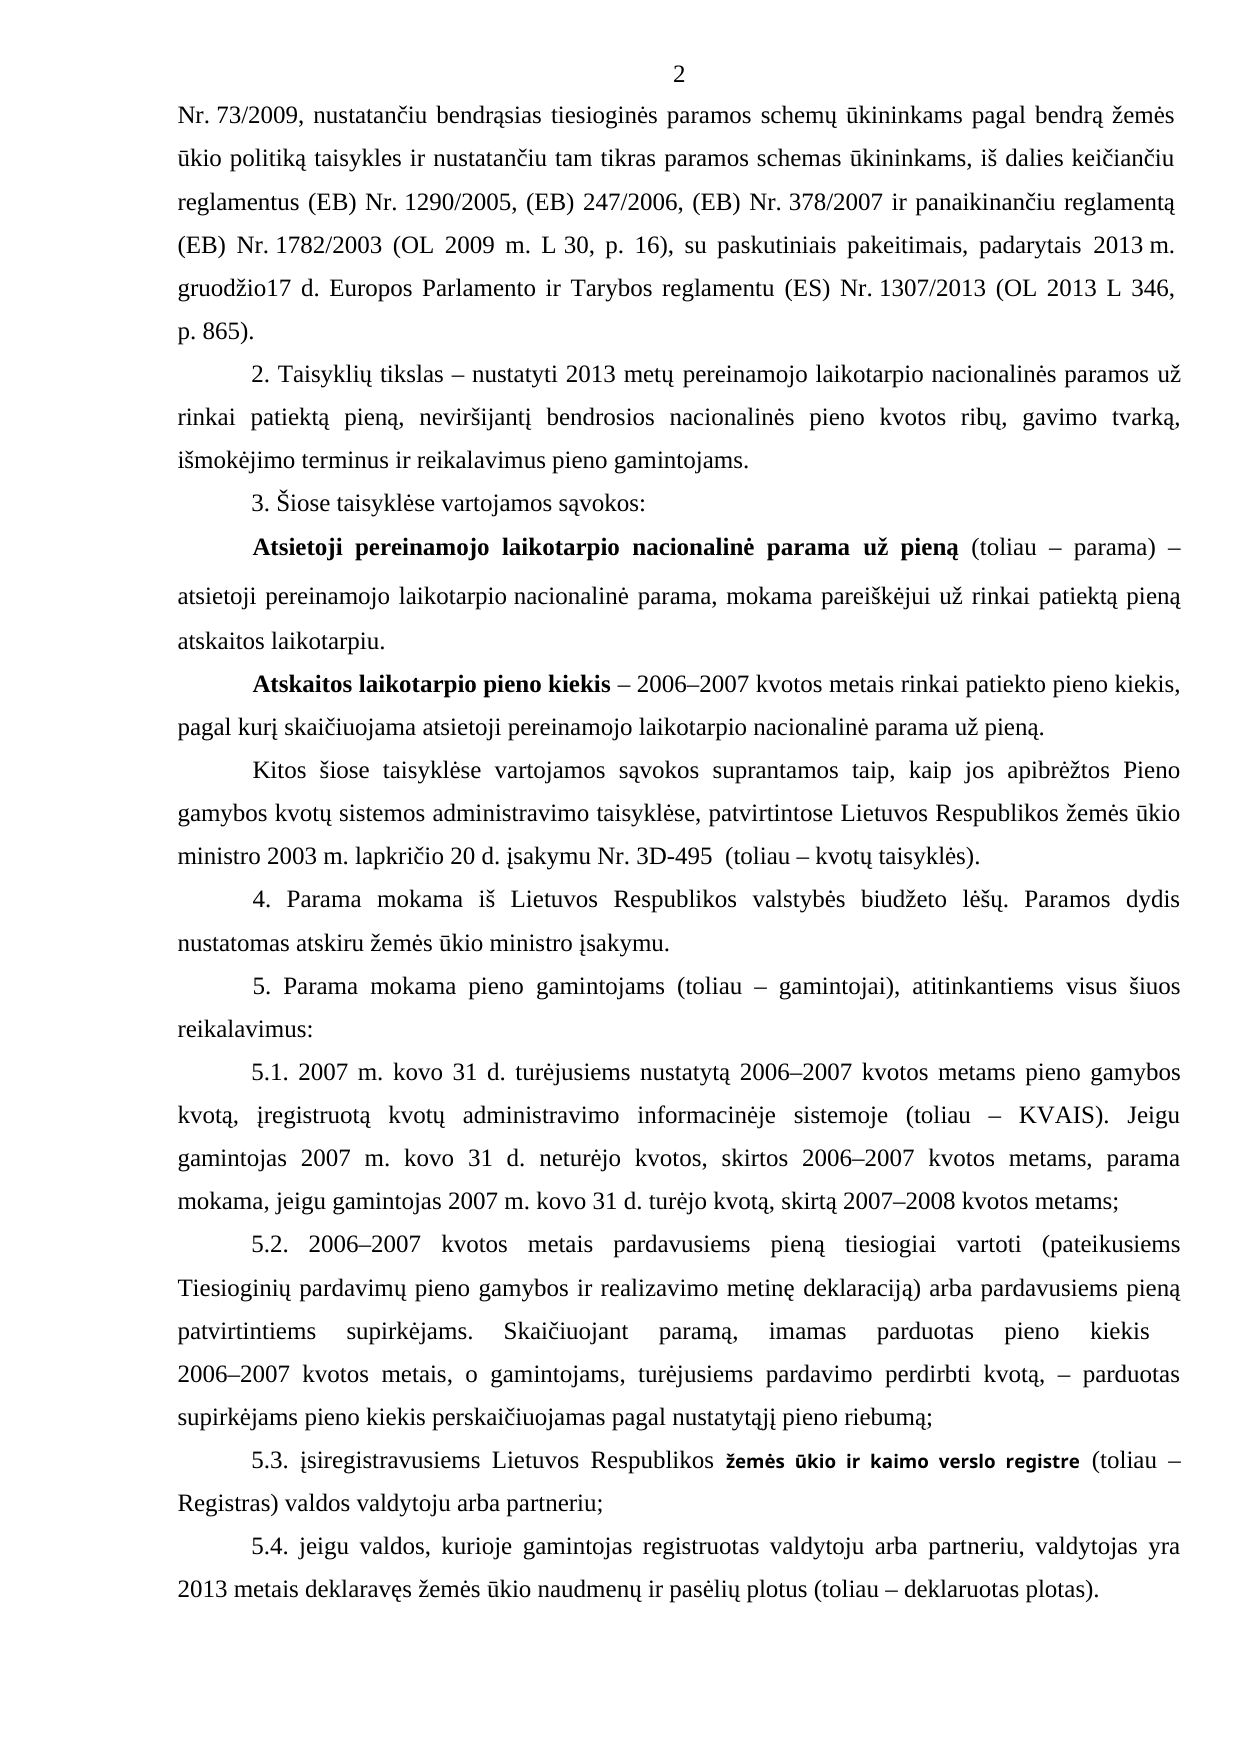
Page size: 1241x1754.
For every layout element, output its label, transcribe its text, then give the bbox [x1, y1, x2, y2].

text 5.4. jeigu valdos, kurioje gamintojas registruotas valdytoju arba partneriu, valdytojas yra 2013 metais deklaravęs žemės ūkio naudmenų ir pasėlių plotus (toliau – deklaruotas plotas). [177, 1531, 1181, 1603]
text Nr. 73/2009, nustatančiu bendrąsias tiesioginės paramos schemų ūkininkams pagal bendrą žemės ūkio politiką taisykles ir nustatančiu tam tikras paramos schemas ūkininkams, iš dalies keičiančiu reglamentus (EB) Nr. 1290/2005, (EB) 247/2006, (EB) Nr. 378/2007 ir panaikinančiu reglamentą (EB) Nr. 1782/2003 (OL 2009 m. L 30, p. 16), su paskutiniais pakeitimais, padarytais 2013 m. gruodžio17 d. Europos Parlamento ir Tarybos reglamentu (ES) Nr. 1307/2013 (OL 2013 L 346, p. 865). [177, 100, 1175, 345]
text 5. Parama mokama pieno gamintojams (toliau – gamintojai), atitinkantiems visus šiuos reikalavimus: [177, 971, 1181, 1043]
text Kitos šiose taisyklėse vartojamos sąvokos suprantamos taip, kaip jos apibrėžtos Pieno gamybos kvotų sistemos administravimo taisyklėse, patvirtintose Lietuvos Respublikos žemės ūkio ministro 2003 m. lapkričio 20 d. įsakymu Nr. 3D-495 (toliau – kvotų taisyklės). [177, 755, 1181, 870]
text 5.3. įsiregistravusiems Lietuvos Respublikos žemės ūkio ir kaimo verslo registre (toliau – Registras) valdos valdytoju arba partneriu; [177, 1445, 1181, 1517]
text 3. Šiose taisyklėse vartojamos sąvokos: [177, 488, 1181, 517]
text Atsietoji pereinamojo laikotarpio nacionalinė parama už pieną (toliau – parama) – atsietoji pereinamojo laikotarpio nacionalinė parama, mokama pareiškėjui už rinkai patiektą pieną atskaitos laikotarpiu. [177, 532, 1181, 654]
text 5.2. 2006–2007 kvotos metais pardavusiems pieną tiesiogiai vartoti (pateikusiems Tiesioginių pardavimų pieno gamybos ir realizavimo metinę deklaraciją) arba pardavusiems pieną patvirtintiems supirkėjams. Skaičiuojant paramą, imamas parduotas pieno kiekis 2006–2007 kvotos metais, o gamintojams, turėjusiems pardavimo perdirbti kvotą, – parduotas supirkėjams pieno kiekis perskaičiuojamas pagal nustatytąjį pieno riebumą; [177, 1229, 1181, 1431]
text 2. Taisyklių tikslas – nustatyti 2013 metų pereinamojo laikotarpio nacionalinės paramos už rinkai patiektą pieną, neviršijantį bendrosios nacionalinės pieno kvotos ribų, gavimo tvarką, išmokėjimo terminus ir reikalavimus pieno gamintojams. [177, 359, 1181, 474]
text 5.1. 2007 m. kovo 31 d. turėjusiems nustatytą 2006–2007 kvotos metams pieno gamybos kvotą, įregistruotą kvotų administravimo informacinėje sistemoje (toliau – KVAIS). Jeigu gamintojas 2007 m. kovo 31 d. neturėjo kvotos, skirtos 2006–2007 kvotos metams, parama mokama, jeigu gamintojas 2007 m. kovo 31 d. turėjo kvotą, skirtą 2007–2008 kvotos metams; [177, 1057, 1181, 1215]
text 4. Parama mokama iš Lietuvos Respublikos valstybės biudžeto lėšų. Paramos dydis nustatomas atskiru žemės ūkio ministro įsakymu. [177, 884, 1181, 956]
text Atskaitos laikotarpio pieno kiekis – 2006–2007 kvotos metais rinkai patiekto pieno kiekis, pagal kurį skaičiuojama atsietoji pereinamojo laikotarpio nacionalinė parama už pieną. [177, 669, 1181, 741]
